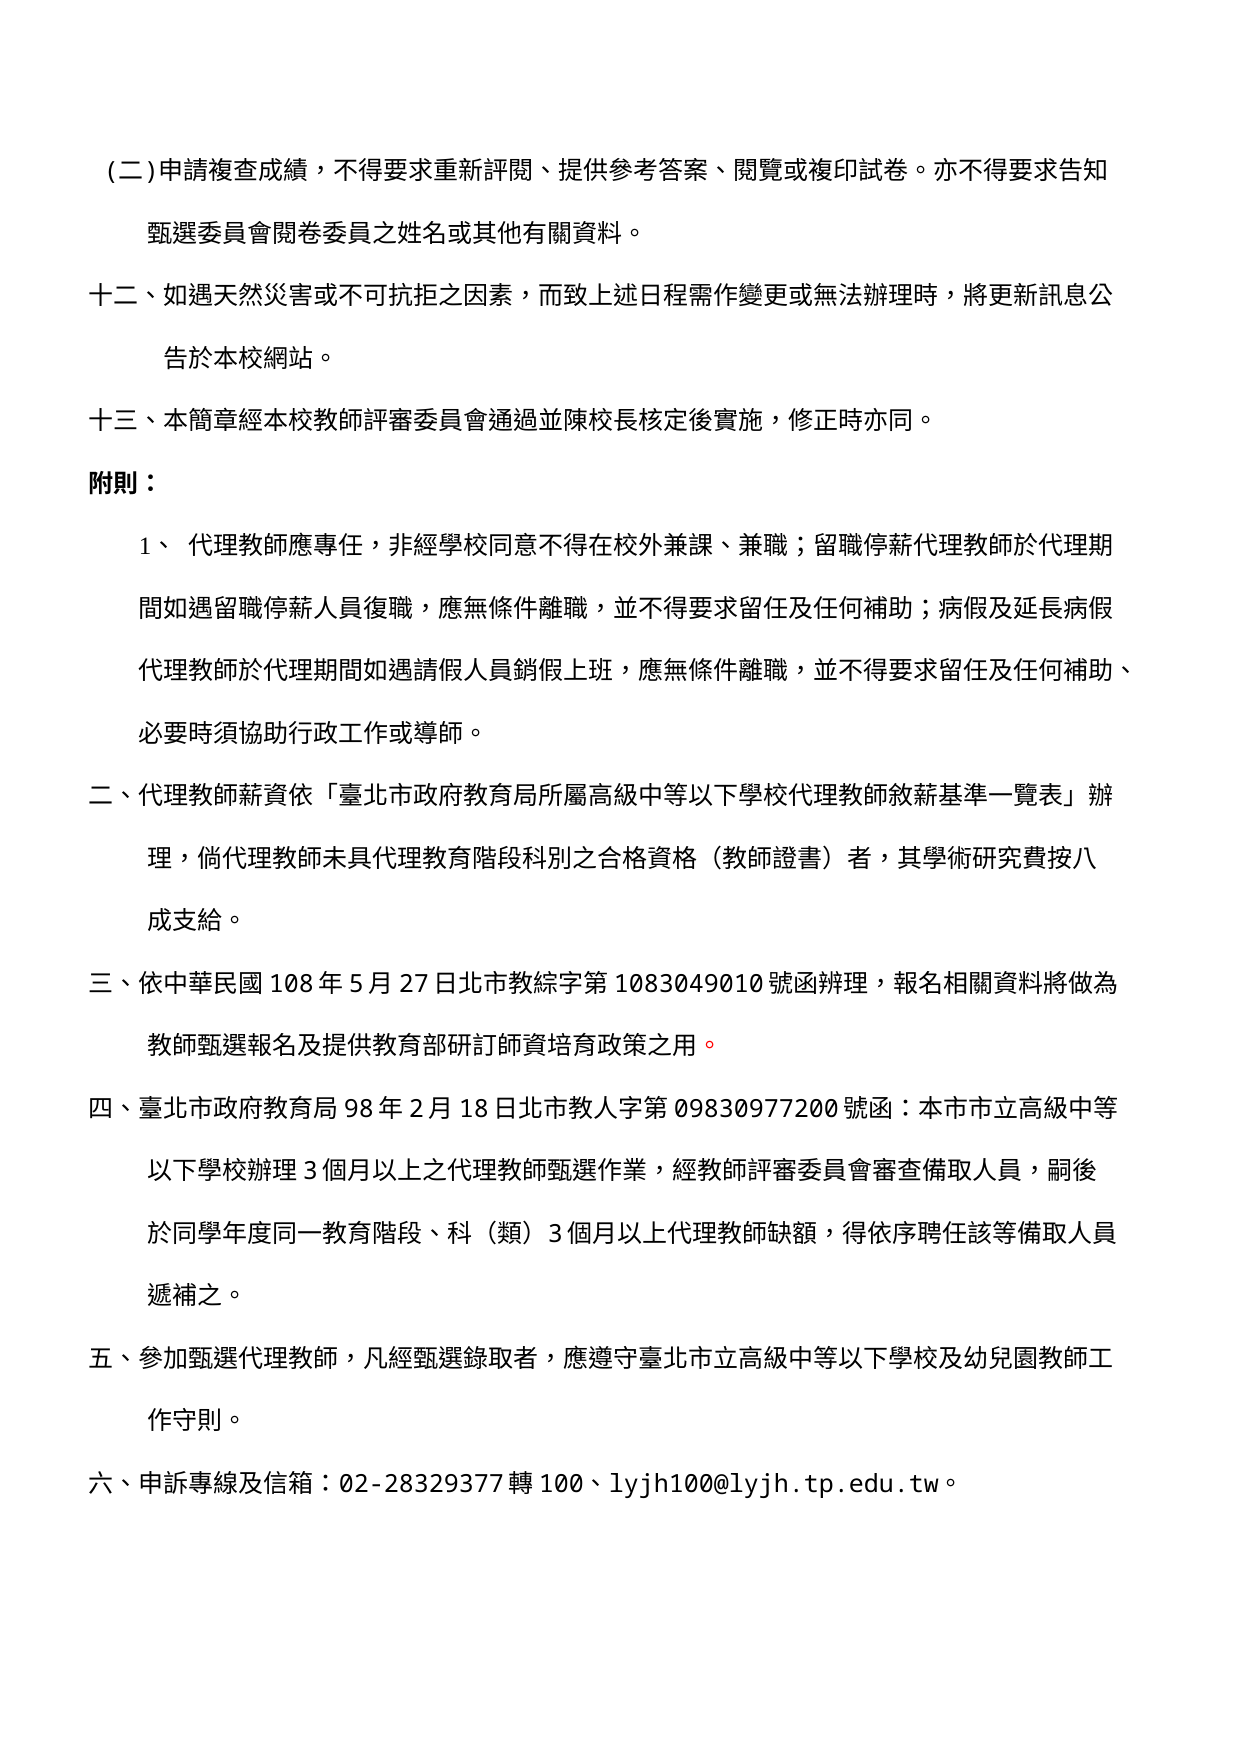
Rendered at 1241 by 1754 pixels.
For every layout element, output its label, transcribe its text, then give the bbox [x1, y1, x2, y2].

text 二、代理教師薪資依「臺北市政府教育局所屬高級中等以下學校代理教師敘薪基準一覽表」辦 理，倘代理教師未具代理教育階段科別之合格資格（教師證書）者，其學術研究費按八成支給。 [89, 752, 1122, 939]
text 三、依中華民國108年5月27日北市教綜字第1083049010號函辨理，報名相關資料將做為教師甄選報名及提供教育部研訂師資培育政策之用。 [89, 939, 1122, 1064]
text 五、參加甄選代理教師，凡經甄選錄取者，應遵守臺北市立高級中等以下學校及幼兒園教師工作守則。 [89, 1314, 1122, 1439]
text 附則： [89, 439, 1122, 502]
text 十二、如遇天然災害或不可抗拒之因素，而致上述日程需作變更或無法辦理時，將更新訊息公告於本校網站。 [89, 252, 1122, 377]
text 六、申訴專線及信箱：02-28329377轉100、lyjh100@lyjh.tp.edu.tw。 [89, 1439, 1122, 1502]
list 代理教師應專任，非經學校同意不得在校外兼課、兼職；留職停薪代理教師於代理期間如遇留職停薪人員復職，應無條件離職，並不得要求留任及任何補助；病假及延長病假代理教師於代理期間如遇請假人員銷假上班，應無條件離職，並不得要求留任及任何補助、必要時須協助行政工作或導師。 [139, 502, 1122, 752]
text (二)申請複查成績，不得要求重新評閱、提供參考答案、閱覽或複印試卷。亦不得要求告知甄選委員會閱卷委員之姓名或其他有關資料。 [103, 127, 1122, 252]
text 十三、本簡章經本校教師評審委員會通過並陳校長核定後實施，修正時亦同。 [89, 377, 1122, 439]
text 四、臺北市政府教育局98年2月18日北市教人字第09830977200號函：本市市立高級中等以下學校辦理3個月以上之代理教師甄選作業，經教師評審委員會審查備取人員，嗣後於同學年度同一教育階段、科（類）3個月以上代理教師缺額，得依序聘任該等備取人員遞補之。 [89, 1064, 1122, 1314]
